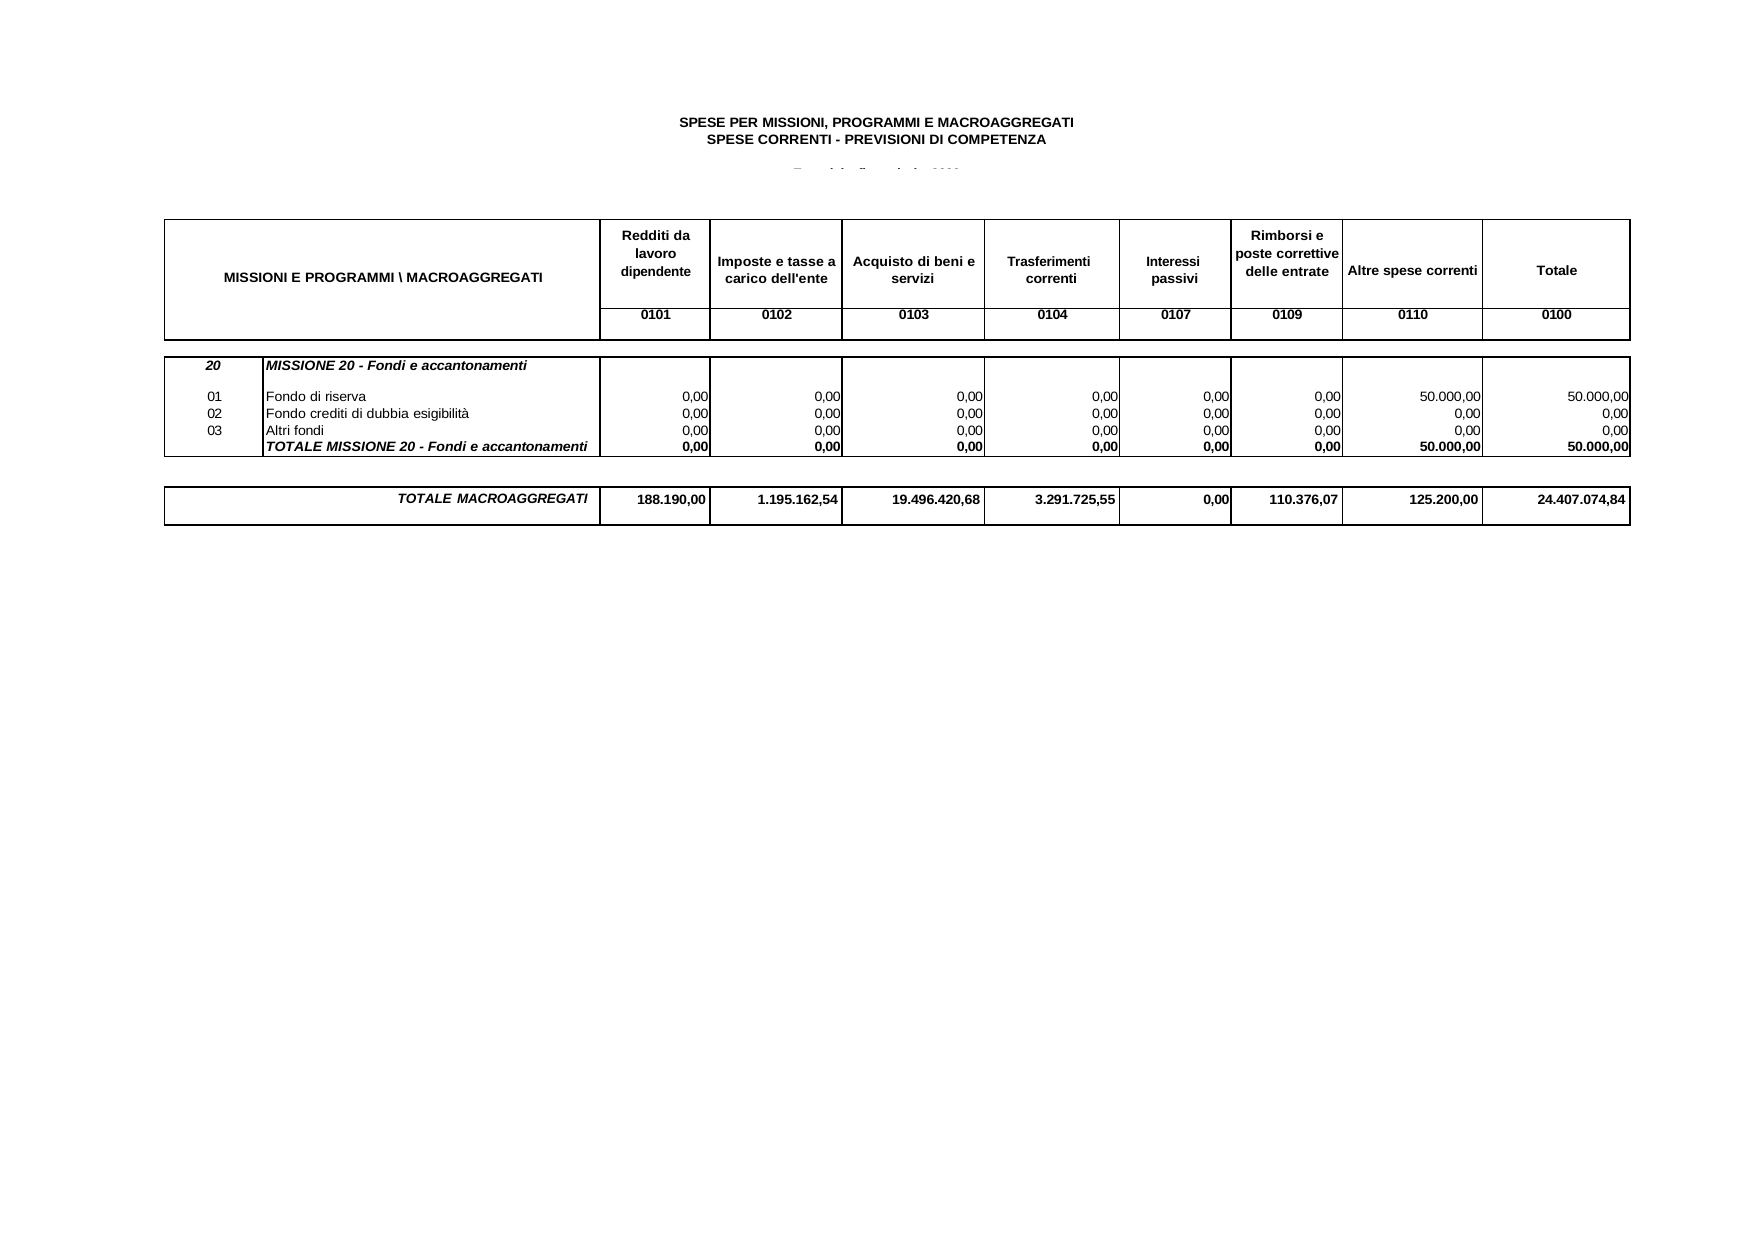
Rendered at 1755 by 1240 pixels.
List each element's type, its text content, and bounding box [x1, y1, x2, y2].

table_header [711, 358, 841, 390]
table_cell 0,00 [711, 424, 841, 441]
table_header Redditi da lavoro dipendente [601, 220, 709, 308]
table_header 20 [165, 358, 262, 390]
table_cell 0,00 [1232, 424, 1342, 441]
table_cell 0110 [1343, 309, 1482, 339]
table_header Rimborsi e poste correttive delle entrate [1232, 220, 1342, 308]
table_cell 0,00 [711, 390, 841, 407]
table_header Imposte e tasse a carico dell'ente [711, 220, 841, 308]
table_cell 03 [165, 424, 262, 441]
table_header 24.407.074,84 [1483, 488, 1629, 524]
table_cell Fondo di riserva [264, 390, 599, 407]
table_cell 0,00 [843, 407, 984, 424]
table_header 19.496.420,68 [843, 488, 984, 524]
table_cell 0109 [1232, 309, 1342, 339]
table_header Trasferimenti correnti [985, 220, 1119, 308]
table_cell 50.000,00 [1483, 441, 1629, 456]
table_cell 0,00 [843, 424, 984, 441]
table_cell 0,00 [601, 424, 709, 441]
table_cell 0,00 [601, 407, 709, 424]
table_cell 01 [165, 390, 262, 407]
table_header Interessi passivi [1120, 220, 1230, 308]
table_header Altre spese correnti [1343, 220, 1482, 308]
table_cell 0,00 [1232, 390, 1342, 407]
table_cell 0107 [1120, 309, 1230, 339]
table_cell 0102 [711, 309, 841, 339]
table_cell 0103 [843, 309, 984, 339]
table_header [843, 358, 984, 390]
table_cell 0,00 [601, 390, 709, 407]
table_cell 0,00 [1343, 407, 1482, 424]
table_cell 0,00 [843, 441, 984, 456]
table_header 0,00 [1120, 488, 1230, 524]
table_header 110.376,07 [1232, 488, 1342, 524]
table_header 125.200,00 [1343, 488, 1482, 524]
table_cell 0,00 [1343, 424, 1482, 441]
table_cell 50.000,00 [1483, 390, 1629, 407]
table_header [1120, 358, 1230, 390]
table_cell [165, 441, 262, 456]
table_cell 0,00 [1120, 407, 1230, 424]
table_header Totale [1483, 220, 1629, 308]
table_cell 0,00 [1232, 441, 1342, 456]
table_cell 0,00 [985, 390, 1119, 407]
table_cell 0,00 [711, 407, 841, 424]
table_cell Altri fondi [264, 424, 599, 441]
table_cell 50.000,00 [1343, 390, 1482, 407]
table_header 188.190,00 [601, 488, 709, 524]
table_cell 0,00 [985, 441, 1119, 456]
table_header TOTALE MACROAGGREGATI [165, 488, 599, 524]
table_cell 0,00 [843, 390, 984, 407]
table_cell 0,00 [1232, 407, 1342, 424]
table_header [985, 358, 1119, 390]
table_header [601, 358, 709, 390]
table_cell 0,00 [985, 407, 1119, 424]
table_cell 0101 [601, 309, 709, 339]
table_header [1343, 358, 1482, 390]
table_cell TOTALE MISSIONE 20 - Fondi e accantonamenti [264, 441, 599, 456]
table_cell 02 [165, 407, 262, 424]
table_cell 0104 [985, 309, 1119, 339]
table_header [1483, 358, 1629, 390]
table_header Acquisto di beni e servizi [843, 220, 984, 308]
table_header MISSIONE 20 - Fondi e accantonamenti [264, 358, 599, 390]
table_cell Fondo crediti di dubbia esigibilità [264, 407, 599, 424]
table_cell 0100 [1483, 309, 1629, 339]
table_cell 0,00 [1120, 390, 1230, 407]
table_header 1.195.162,54 [711, 488, 841, 524]
table_cell 0,00 [1120, 424, 1230, 441]
table_cell 50.000,00 [1343, 441, 1482, 456]
table_cell 0,00 [601, 441, 709, 456]
table_cell 0,00 [711, 441, 841, 456]
table_cell 0,00 [1483, 424, 1629, 441]
table_cell 0,00 [1120, 441, 1230, 456]
table_header 3.291.725,55 [985, 488, 1119, 524]
table_cell 0,00 [1483, 407, 1629, 424]
table_header MISSIONI E PROGRAMMI \ MACROAGGREGATI [165, 220, 599, 339]
table_header [1232, 358, 1342, 390]
table_cell 0,00 [985, 424, 1119, 441]
